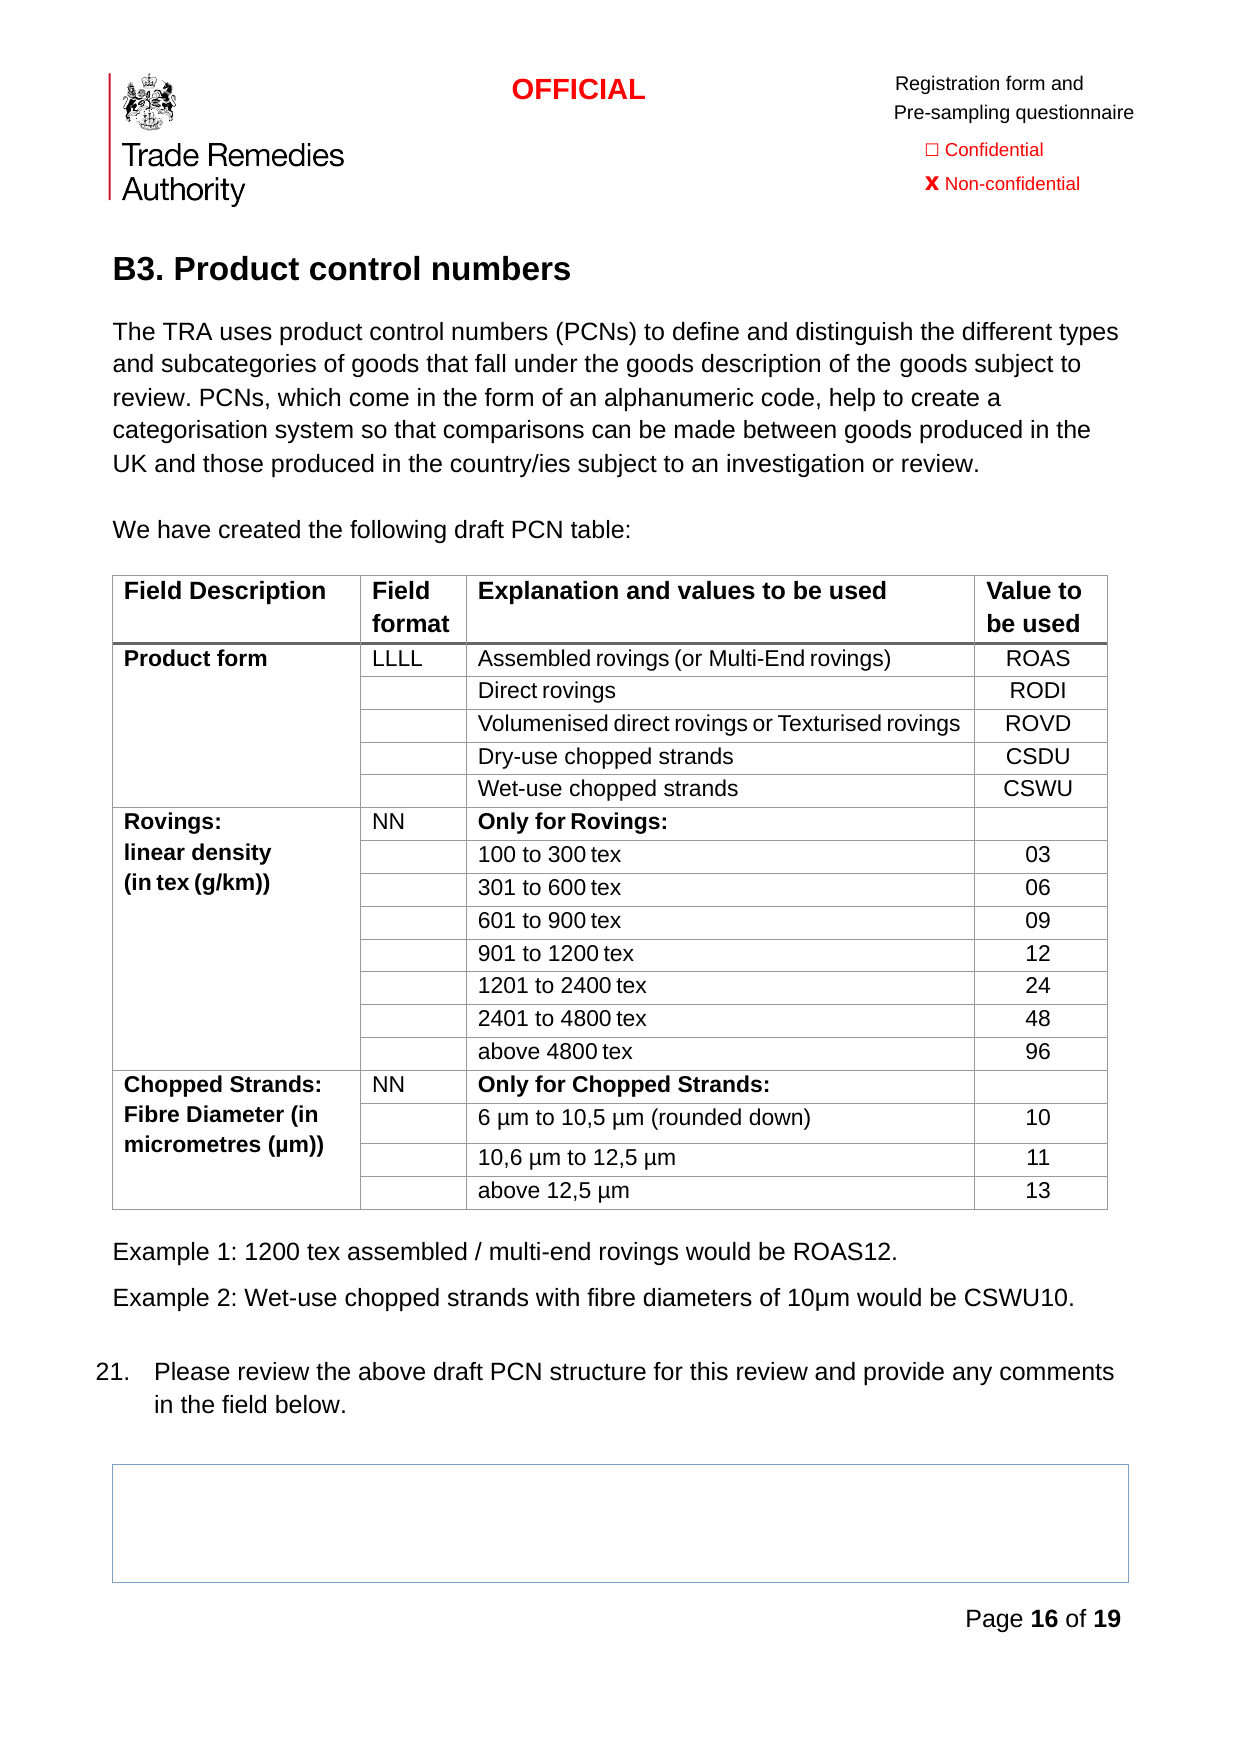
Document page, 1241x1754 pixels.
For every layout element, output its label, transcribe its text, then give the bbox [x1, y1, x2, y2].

table_cell [361, 841, 466, 873]
table_cell above 12,5 µm [467, 1177, 974, 1209]
table_cell [361, 775, 466, 807]
table_cell Chopped Strands: Fibre Diameter (in micrometres (µm)) [113, 1071, 360, 1209]
table_cell Assembled rovings (or Multi-End rovings) [467, 645, 974, 676]
table_cell 301 to 600 tex [467, 874, 974, 906]
table_cell [975, 1071, 1107, 1102]
subtitle B3. Product control numbers [112, 249, 1128, 288]
table_cell NN [361, 808, 466, 840]
table_cell Wet-use chopped strands [467, 775, 974, 807]
table_cell [361, 1038, 466, 1070]
table_cell [361, 874, 466, 906]
list Please review the above draft PCN structure for this review and provide any comments in the field below. [130, 1357, 1128, 1419]
table_cell Volumenised direct rovings or Texturised rovings [467, 710, 974, 742]
table_cell LLLL [361, 645, 466, 676]
table_cell [361, 743, 466, 774]
table_cell 10 [975, 1104, 1107, 1143]
table_cell 601 to 900 tex [467, 907, 974, 938]
table_cell [361, 940, 466, 971]
table_cell [361, 1005, 466, 1037]
table_cell 09 [975, 907, 1107, 938]
table_cell [361, 710, 466, 742]
table_header [113, 1465, 1128, 1582]
table_cell RODI [975, 677, 1107, 709]
table_header Field Description [113, 576, 360, 642]
table_cell [975, 808, 1107, 840]
table_cell Dry-use chopped strands [467, 743, 974, 774]
table_cell 10,6 µm to 12,5 µm [467, 1144, 974, 1176]
table_cell Rovings: linear density (in tex (g/km)) [113, 808, 360, 1070]
table_cell 12 [975, 940, 1107, 971]
table_cell [361, 677, 466, 709]
table_cell 96 [975, 1038, 1107, 1070]
table_cell Direct rovings [467, 677, 974, 709]
table_header Field format [361, 576, 466, 642]
table_cell 13 [975, 1177, 1107, 1209]
table_cell Product form [113, 645, 360, 807]
table_header Explanation and values to be used [467, 576, 974, 642]
table_cell 24 [975, 972, 1107, 1004]
table_cell 06 [975, 874, 1107, 906]
text The TRA uses product control numbers (PCNs) to define and distinguish the different types and subcategories of goods that fall under the goods description of the goods subject to review. PCNs, which come in the form of an alphanumeric code, help to create a categorisation system so that comparisons can be made between goods produced in the UK and those produced in the country/ies subject to an investigation or review. [112, 316, 1128, 477]
table_cell [361, 1104, 466, 1143]
table_cell [361, 1144, 466, 1176]
table_cell [361, 1177, 466, 1209]
text Example 1: 1200 tex assembled / multi-end rovings would be ROAS12. [112, 1237, 1128, 1266]
table_cell 100 to 300 tex [467, 841, 974, 873]
table_cell NN [361, 1071, 466, 1102]
text We have created the following draft PCN table: [112, 514, 1128, 543]
text Example 2: Wet-use chopped strands with fibre diameters of 10μm would be CSWU10. [112, 1283, 1128, 1312]
table_cell 1201 to 2400 tex [467, 972, 974, 1004]
table_cell 901 to 1200 tex [467, 940, 974, 971]
table_cell [361, 907, 466, 938]
table_cell CSDU [975, 743, 1107, 774]
table_cell ROAS [975, 645, 1107, 676]
table_cell 48 [975, 1005, 1107, 1037]
table_cell ROVD [975, 710, 1107, 742]
table_header Value to be used [975, 576, 1107, 642]
table_cell above 4800 tex [467, 1038, 974, 1070]
table_cell Only for Rovings: [467, 808, 974, 840]
table_cell 2401 to 4800 tex [467, 1005, 974, 1037]
table_cell 6 µm to 10,5 µm (rounded down) [467, 1104, 974, 1143]
table_cell CSWU [975, 775, 1107, 807]
table_cell 03 [975, 841, 1107, 873]
table_cell [361, 972, 466, 1004]
table_cell 11 [975, 1144, 1107, 1176]
table_cell Only for Chopped Strands: [467, 1071, 974, 1102]
